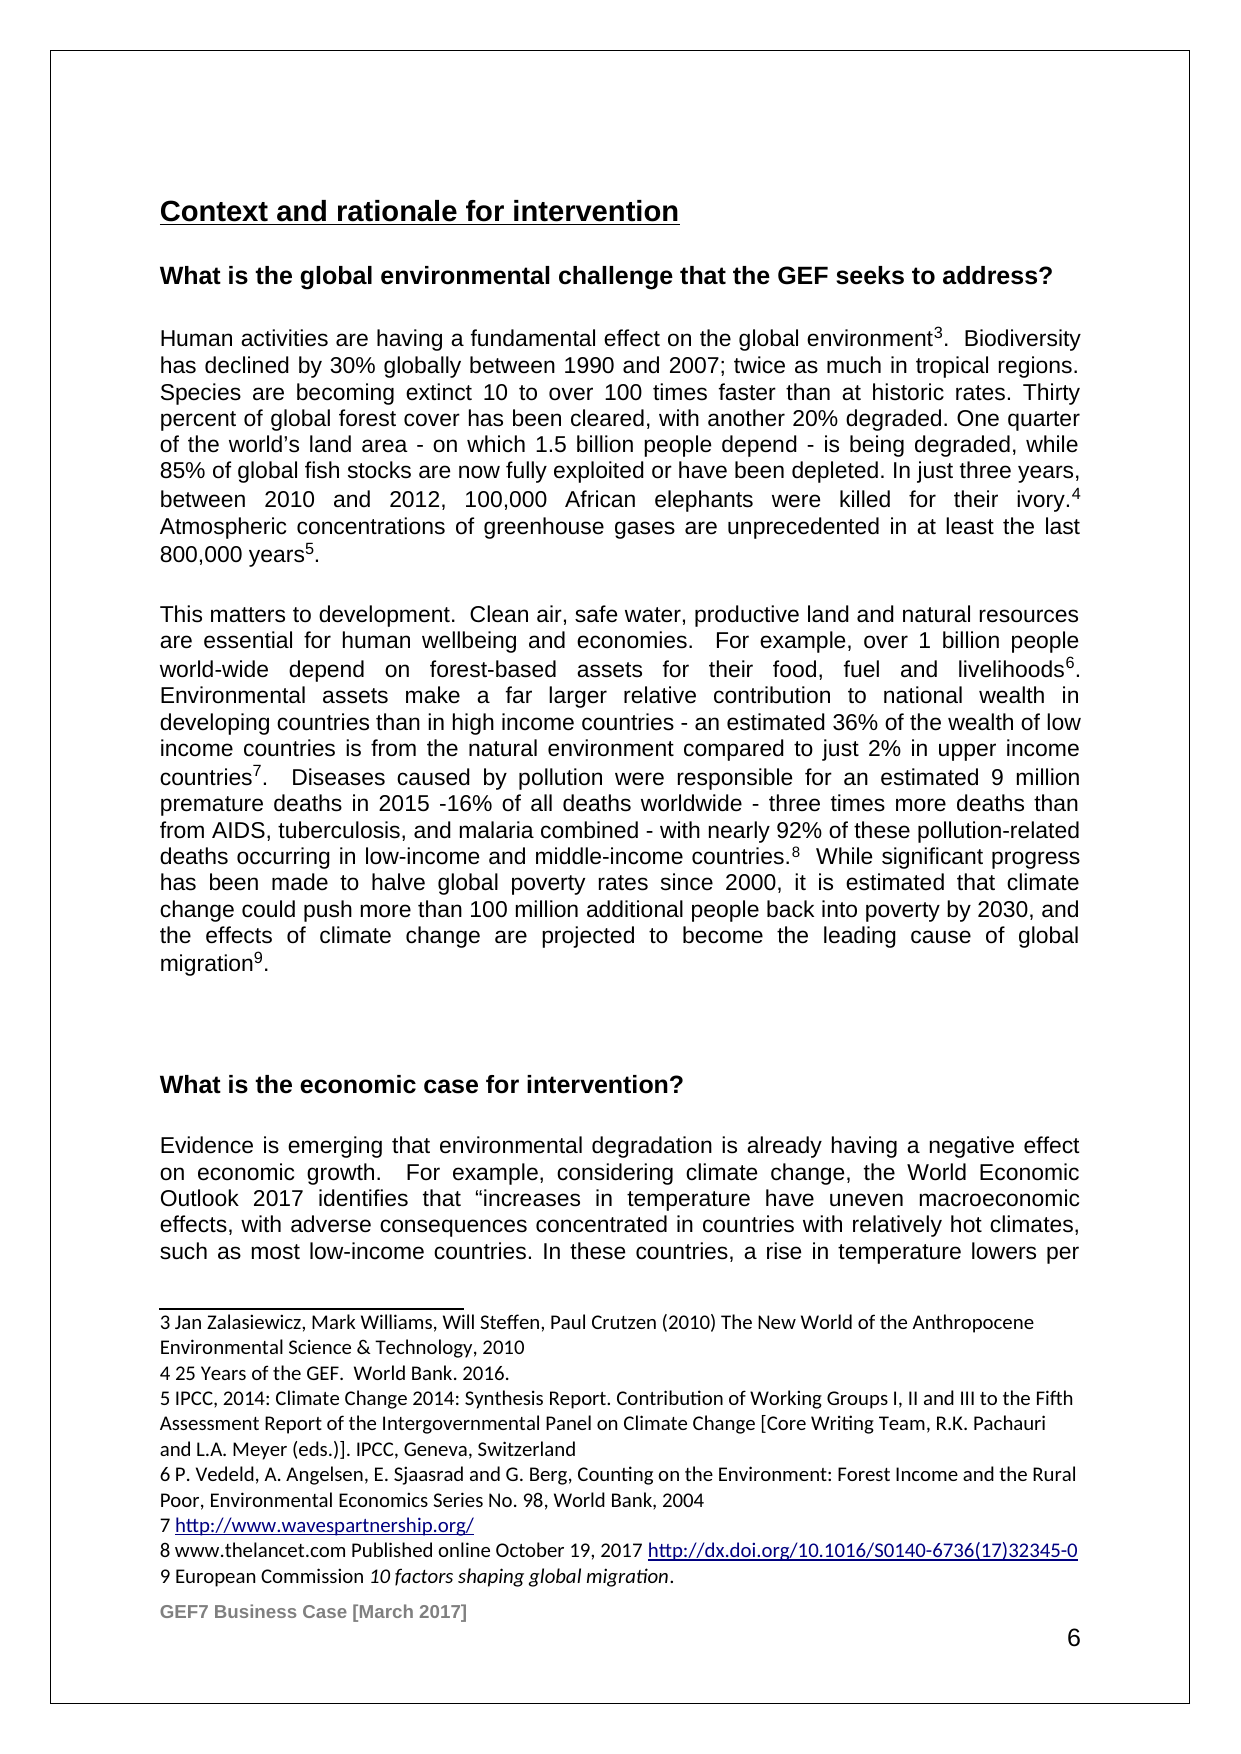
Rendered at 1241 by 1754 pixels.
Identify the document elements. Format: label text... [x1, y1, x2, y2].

text 25 Years of the GEF. World Bank. 2016. [159, 1360, 1081, 1385]
text Context and rationale for intervention [159, 194, 1081, 228]
text This matters to development. Clean air, safe water, productive land and natural resources are essential for human wellbeing and economies. For example, over 1 billion people world-wide depend on forest-based assets for their food, fuel and livelihoods. Environmental assets make a far larger relative contribution to national wealth in developing countries than in high income countries - an estimated 36% of the wealth of low income countries is from the natural environment compared to just 2% in upper income countries. Diseases caused by pollution were responsible for an estimated 9 million premature deaths in 2015 -16% of all deaths worldwide - three times more deaths than from AIDS, tuberculosis, and malaria combined - with nearly 92% of these pollution-related deaths occurring in low-income and middle-income countries. While significant progress has been made to halve global poverty rates since 2000, it is estimated that climate change could push more than 100 million additional people back into poverty by 2030, and the effects of climate change are projected to become the leading cause of global migration. [159, 601, 1081, 977]
text European Commission 10 factors shaping global migration. [159, 1563, 1081, 1588]
text Jan Zalasiewicz, Mark Williams, Will Steffen, Paul Crutzen (2010) The New World of the Anthropocene Environmental Science & Technology, 2010 [159, 1309, 1081, 1360]
text www.thelancet.com Published online October 19, 2017 http://dx.doi.org/10.1016/S0140-6736(17)32345-0 [159, 1538, 1081, 1563]
text Human activities are having a fundamental effect on the global environment. Biodiversity has declined by 30% globally between 1990 and 2007; twice as much in tropical regions. Species are becoming extinct 10 to over 100 times faster than at historic rates. Thirty percent of global forest cover has been cleared, with another 20% degraded. One quarter of the world’s land area - on which 1.5 billion people depend - is being degraded, while 85% of global fish stocks are now fully exploited or have been depleted. In just three years, between 2010 and 2012, 100,000 African elephants were killed for their ivory. Atmospheric concentrations of greenhouse gases are unprecedented in at least the last 800,000 years. [159, 323, 1081, 568]
text IPCC, 2014: Climate Change 2014: Synthesis Report. Contribution of Working Groups I, II and III to the Fifth Assessment Report of the Intergovernmental Panel on Climate Change [Core Writing Team, R.K. Pachauri and L.A. Meyer (eds.)]. IPCC, Geneva, Switzerland [159, 1385, 1081, 1461]
text http://www.wavespartnership.org/ [159, 1512, 1081, 1538]
text What is the economic case for intervention? [159, 1070, 1081, 1099]
text What is the global environmental challenge that the GEF seeks to address? [159, 261, 1081, 290]
text P. Vedeld, A. Angelsen, E. Sjaasrad and G. Berg, Counting on the Environment: Forest Income and the Rural Poor, Environmental Economics Series No. 98, World Bank, 2004 [159, 1461, 1081, 1512]
text Evidence is emerging that environmental degradation is already having a negative effect on economic growth. For example, considering climate change, the World Economic Outlook 2017 identifies that “increases in temperature have uneven macroeconomic effects, with adverse consequences concentrated in countries with relatively hot climates, such as most low-income countries. In these countries, a rise in temperature lowers per [159, 1132, 1081, 1264]
